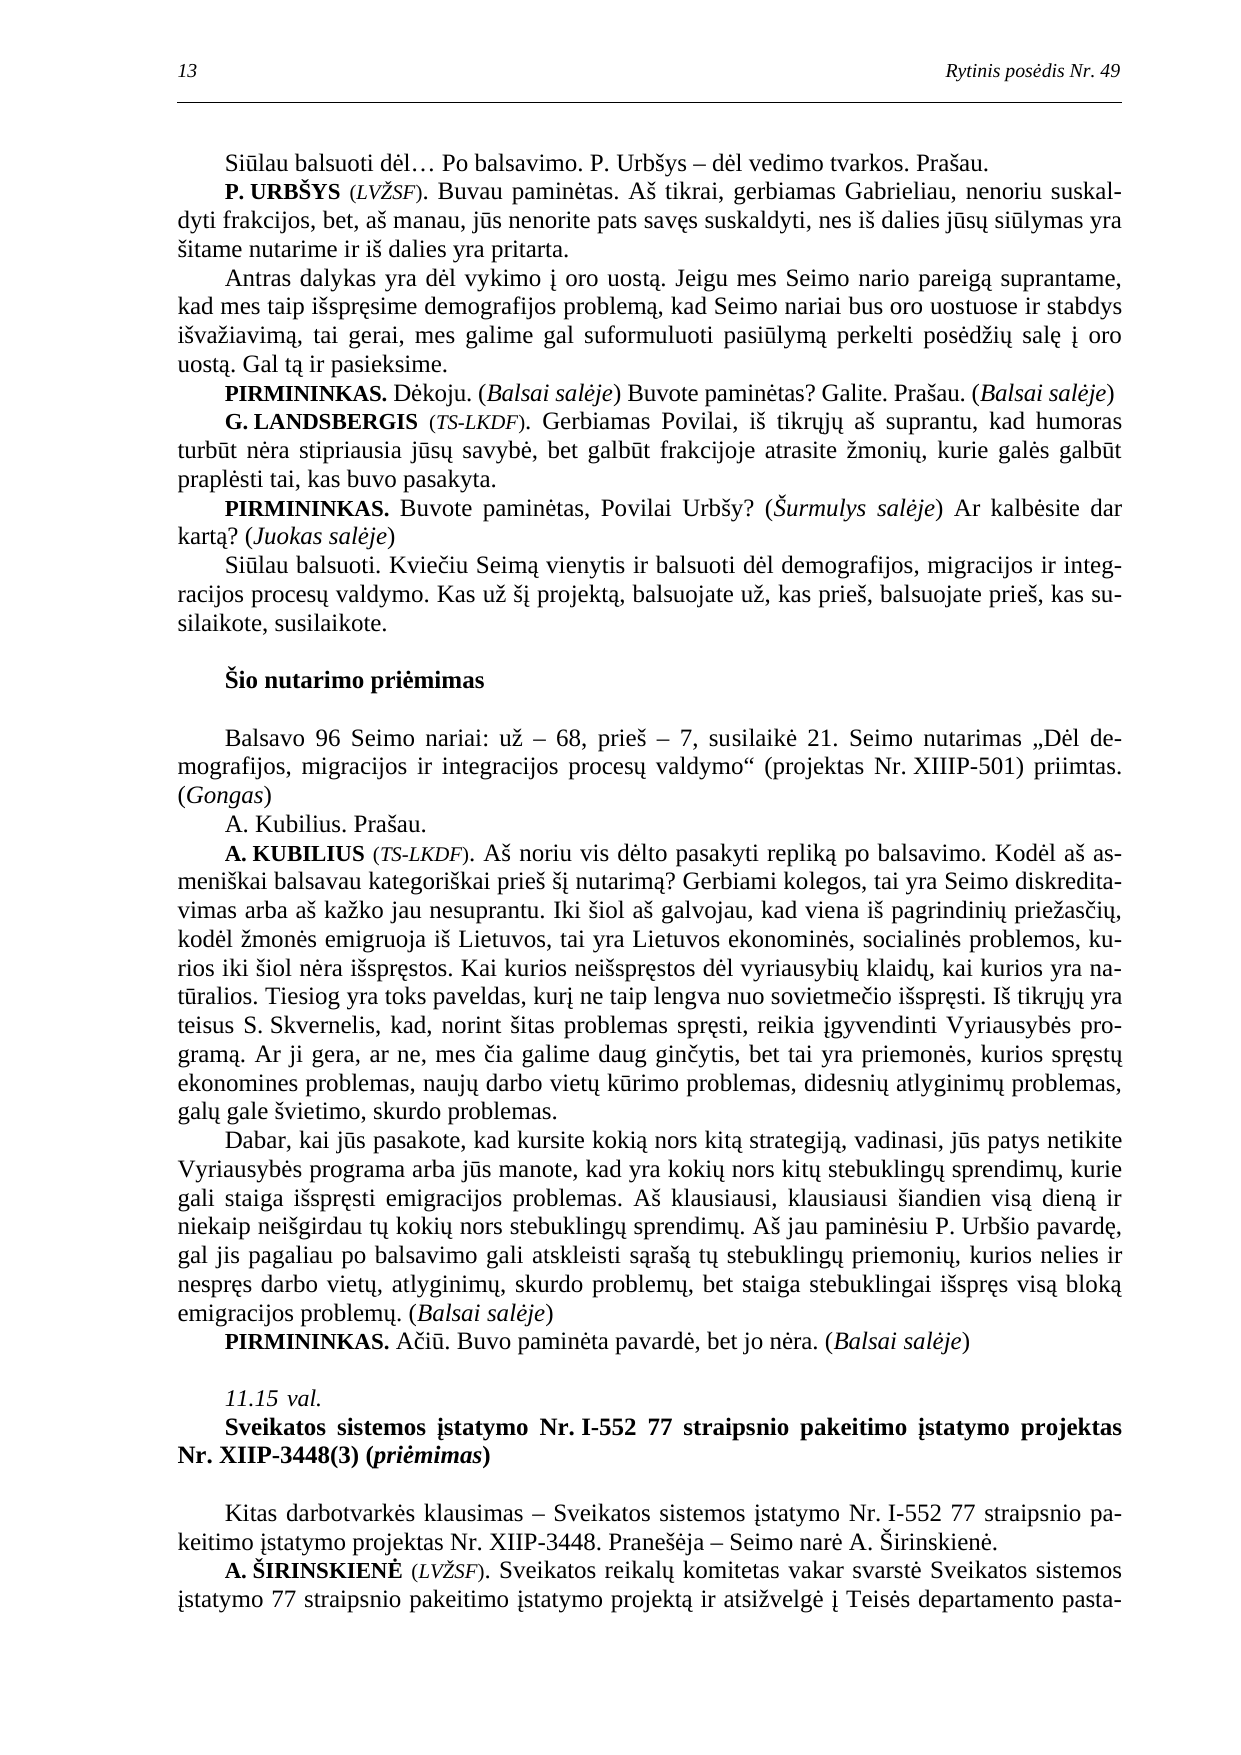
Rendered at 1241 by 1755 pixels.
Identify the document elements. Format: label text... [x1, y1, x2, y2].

text Siū­lau bal­suo­ti dėl… Po bal­sa­vi­mo. P. Urb­šys – dėl ve­di­mo tvar­kos. Pra­šau. [177, 148, 1122, 176]
text Ant­ras da­ly­kas yra dėl vy­ki­mo į oro uos­tą. Jei­gu mes Sei­mo na­rio pa­rei­gą su­pran­ta­me, kad mes taip iš­sprę­si­me de­mo­gra­fijos pro­ble­mą, kad Sei­mo na­riai bus oro uos­tuo­se ir stab­dys iš­va­žia­vi­mą, tai ge­rai, mes ga­li­me gal su­for­mu­luo­ti pa­siū­ly­mą per­kel­ti po­sė­džių sa­lę į oro uos­tą. Gal tą ir pa­siek­si­me. [177, 263, 1122, 378]
text 11.15 val. [224, 1384, 1122, 1412]
text Siū­lau bal­suo­ti. Kvie­čiu Sei­mą vie­ny­tis ir bal­suo­ti dėl de­mo­gra­fijos, mig­ra­ci­jos ir in­teg­ra­ci­jos pro­ce­sų val­dy­mo. Kas už šį pro­jek­tą, bal­suo­ja­te už, kas prieš, bal­suo­ja­te prieš, kas su­si­lai­ko­te, su­si­lai­ko­te. [177, 550, 1122, 636]
text A. KUBILIUS (TS-LKDF). Aš no­riu vis dėl­to pa­sa­ky­ti re­pli­ką po bal­sa­vi­mo. Ko­dėl aš as­me­niš­kai bal­sa­vau ka­te­go­riš­kai prieš šį nu­ta­ri­mą? Ger­bia­mi ko­le­gos, tai yra Sei­mo dis­kre­di­ta­vi­mas ar­ba aš kaž­ko jau ne­su­pran­tu. Iki šiol aš gal­vo­jau, kad vie­na iš pa­grin­di­nių prie­žas­čių, ko­dėl žmo­nės emig­ruo­ja iš Lie­tu­vos, tai yra Lie­tu­vos eko­no­mi­nės, so­cia­li­nės pro­ble­mos, ku­rios iki šiol nė­ra iš­spręs­tos. Kai ku­rios ne­iš­spręs­tos dėl vy­riau­sy­bių klai­dų, kai ku­rios yra na­tū­ra­lios. Tie­siog yra toks pa­vel­das, ku­rį ne taip leng­va nuo so­viet­me­čio iš­spręs­ti. Iš tik­rų­jų yra tei­sus S. Skver­ne­lis, kad, no­rint ši­tas pro­ble­mas spręs­ti, rei­kia įgy­ven­din­ti Vy­riau­sy­bės pro­gra­mą. Ar ji ge­ra, ar ne, mes čia ga­li­me daug gin­čy­tis, bet tai yra prie­mo­nės, ku­rios spręs­tų eko­no­mi­nes pro­ble­mas, nau­jų dar­bo vie­tų kū­ri­mo pro­ble­mas, di­des­nių at­ly­gi­ni­mų pro­ble­mas, ga­lų ga­le švie­ti­mo, skur­do pro­ble­mas. [177, 838, 1122, 1125]
text Bal­sa­vo 96 Sei­mo na­riai: už – 68, prieš – 7, su­si­lai­kė 21. Sei­mo nu­ta­ri­mas „Dėl de­mogra­fijos, mig­ra­ci­jos ir in­teg­ra­ci­jos pro­ce­sų val­dy­mo“ (pro­jek­tas Nr. XIIIP-501) pri­im­tas. (Gon­gas) [177, 723, 1122, 809]
text Svei­ka­tos sis­te­mos įsta­ty­mo Nr. I-552 77 straips­nio pa­kei­ti­mo įsta­ty­mo pro­jek­tas Nr. XIIP-3448(3) (pri­ėmi­mas) [177, 1412, 1122, 1469]
text Da­bar, kai jūs pa­sa­ko­te, kad kur­si­te ko­kią nors ki­tą stra­te­gi­ją, va­di­na­si, jūs pa­tys ne­ti­ki­te Vy­riau­sy­bės pro­gra­ma ar­ba jūs ma­no­te, kad yra ko­kių nors ki­tų ste­buk­lin­gų spren­di­mų, ku­rie ga­li stai­ga iš­spręs­ti emig­ra­ci­jos pro­ble­mas. Aš klau­siau­si, klau­siau­si šian­dien vi­są die­ną ir nie­kaip ne­iš­gir­dau tų ko­kių nors ste­buk­lin­gų spren­di­mų. Aš jau pa­mi­nė­siu P. Urb­šio pa­var­dę, gal jis pa­ga­liau po bal­sa­vi­mo ga­li at­skleis­ti są­ra­šą tų ste­buk­lin­gų prie­mo­nių, ku­rios ne­lies ir ne­spręs dar­bo vie­tų, at­ly­gi­ni­mų, skur­do pro­ble­mų, bet stai­ga ste­buk­lin­gai iš­spręs vi­są blo­ką emig­ra­ci­jos pro­ble­mų. (Bal­sai sa­lė­je) [177, 1125, 1122, 1326]
text P. URBŠYS (LVŽSF). Bu­vau pa­mi­nė­tas. Aš tik­rai, ger­bia­mas Gab­rie­liau, ne­no­riu su­skal­dy­ti frak­ci­jos, bet, aš ma­nau, jūs ne­no­ri­te pats sa­vęs su­skal­dy­ti, nes iš da­lies jū­sų siū­ly­mas yra ši­ta­me nu­ta­ri­me ir iš da­lies yra pri­tar­ta. [177, 176, 1122, 263]
text Ki­tas dar­bo­tvarkės klau­si­mas – Svei­ka­tos sis­te­mos įsta­ty­mo Nr. I-552 77 straips­nio pa­kei­ti­mo įsta­ty­mo pro­jek­tas Nr. XIIP-3448. Pra­ne­šė­ja – Sei­mo na­rė A. Ši­rins­kie­nė. [177, 1498, 1122, 1555]
text PIRMININKAS. Ačiū. Bu­vo pa­mi­nė­ta pa­var­dė, bet jo nė­ra. (Bal­sai sa­lė­je) [177, 1326, 1122, 1355]
text Šio nu­ta­ri­mo pri­ėmi­mas [177, 665, 1122, 694]
text G. LANDSBERGIS (TS-LKDF). Ger­bia­mas Po­vi­lai, iš tik­rų­jų aš su­pran­tu, kad hu­mo­ras tur­būt nė­ra stip­riau­sia jū­sų sa­vy­bė, bet gal­būt frak­ci­jo­je at­ra­si­te žmo­nių, ku­rie ga­lės gal­būt pra­plės­ti tai, kas bu­vo pa­sa­ky­ta. [177, 406, 1122, 493]
text PIRMININKAS. Bu­vo­te pa­mi­nė­tas, Po­vi­lai Urb­šy? (Šur­mu­lys sa­lė­je) Ar kal­bė­si­te dar kar­tą? (Juo­kas sa­lė­je) [177, 493, 1122, 550]
text A. Ku­bi­lius. Pra­šau. [177, 809, 1122, 838]
text PIRMININKAS. Dė­ko­ju. (Bal­sai sa­lė­je) Bu­vo­te pa­mi­nė­tas? Ga­li­te. Pra­šau. (Bal­sai sa­lė­je) [177, 378, 1122, 406]
text A. ŠIRINSKIENĖ (LVŽSF). Svei­ka­tos rei­ka­lų ko­mi­te­tas va­kar svars­tė Svei­ka­tos sis­te­mos įsta­ty­mo 77 straips­nio pa­kei­ti­mo įsta­ty­mo pro­jek­tą ir at­si­žvel­gė į Tei­sės de­par­ta­men­to pa­sta­ [177, 1555, 1122, 1613]
